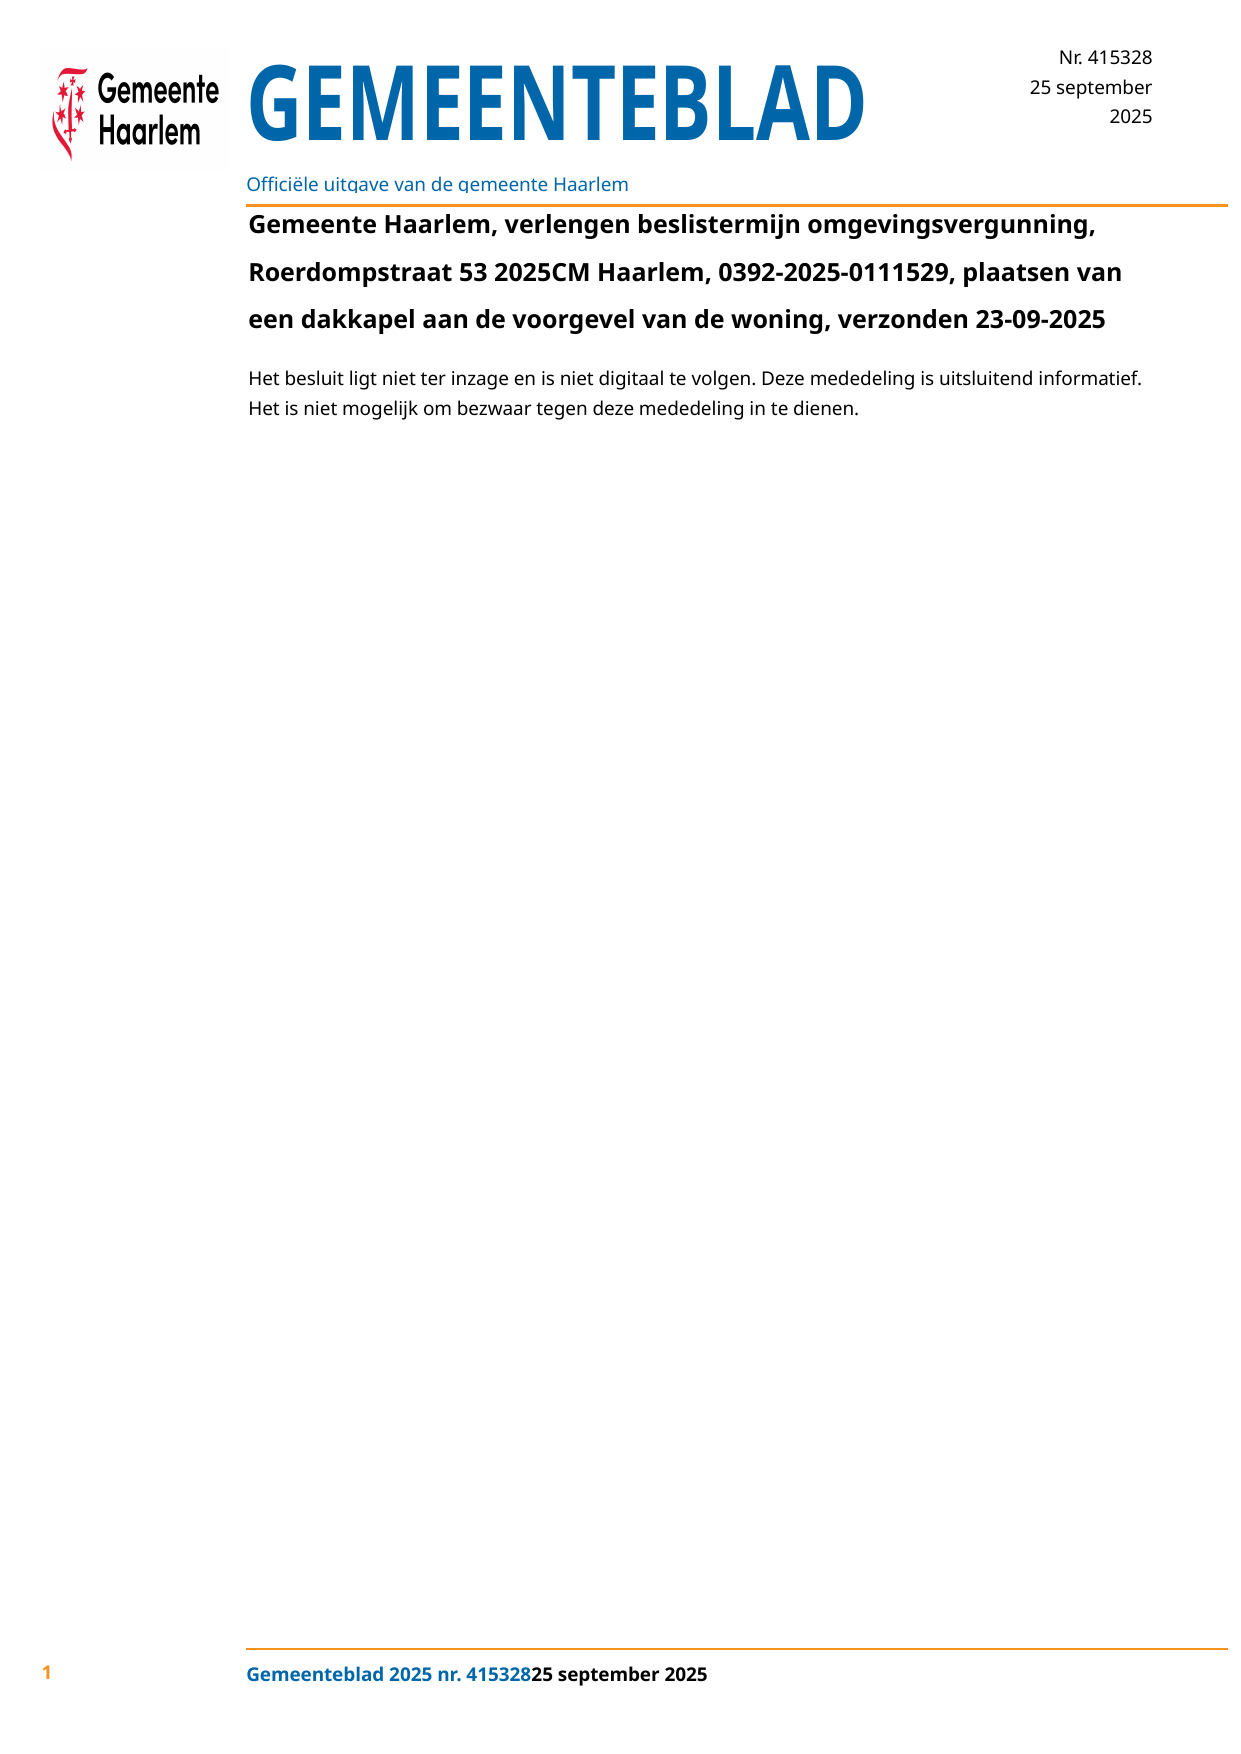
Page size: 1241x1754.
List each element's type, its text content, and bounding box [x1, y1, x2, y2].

picture [41, 47, 231, 172]
text Het besluit ligt niet ter inzage en is niet digitaal te volgen. Deze mededeling is uitsluitend informatief. Het is niet mogelijk om bezwaar tegen deze mededeling in te dienen. [248, 366, 1152, 421]
text Gemeente Haarlem, verlengen beslistermijn omgevingsvergunning, Roerdompstraat 53 2025CM Haarlem, 0392-2025-0111529, plaatsen van een dakkapel aan de voorgevel van de woning, verzonden 23-09-2025 [248, 207, 1152, 336]
